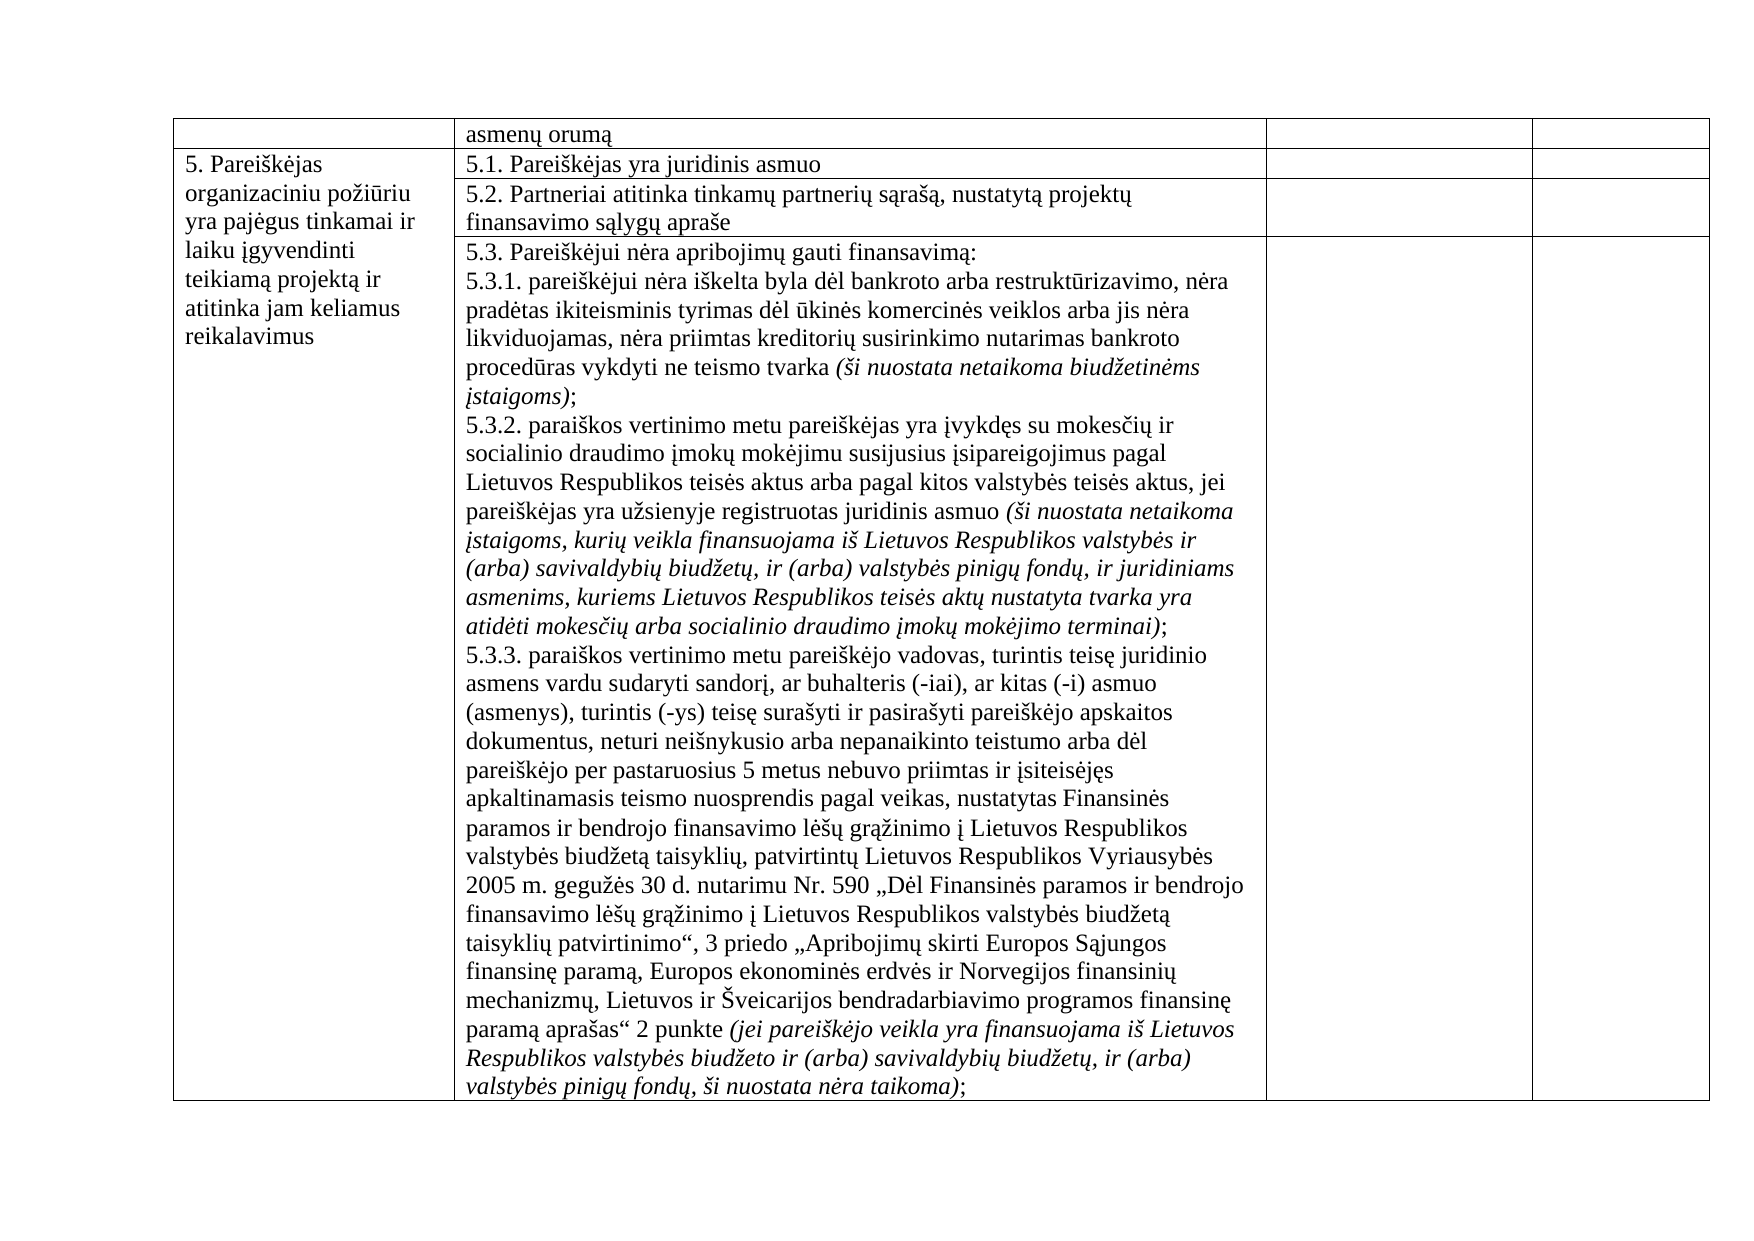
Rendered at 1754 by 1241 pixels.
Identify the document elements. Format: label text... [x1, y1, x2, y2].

table_cell 5.1. Pareiškėjas yra juridinis asmuo [455, 149, 1266, 178]
table_cell 5.3. Pareiškėjui nėra apribojimų gauti finansavimą: 5.3.1. pareiškėjui nėra iškelta byla dėl bankroto arba restruktūrizavimo, nėra pradėtas ikiteisminis tyrimas dėl ūkinės komercinės veiklos arba jis nėra likviduojamas, nėra priimtas kreditorių susirinkimo nutarimas bankroto procedūras vykdyti ne teismo tvarka (ši nuostata netaikoma biudžetinėms įstaigoms); 5.3.2. paraiškos vertinimo metu pareiškėjas yra įvykdęs su mokesčių ir socialinio draudimo įmokų mokėjimu susijusius įsipareigojimus pagal Lietuvos Respublikos teisės aktus arba pagal kitos valstybės teisės aktus, jei pareiškėjas yra užsienyje registruotas juridinis asmuo (ši nuostata netaikoma įstaigoms, kurių veikla finansuojama iš Lietuvos Respublikos valstybės ir (arba) savivaldybių biudžetų, ir (arba) valstybės pinigų fondų, ir juridiniams asmenims, kuriems Lietuvos Respublikos teisės aktų nustatyta tvarka yra atidėti mokesčių arba socialinio draudimo įmokų mokėjimo terminai); 5.3.3. paraiškos vertinimo metu pareiškėjo vadovas, turintis teisę juridinio asmens vardu sudaryti sandorį, ar buhalteris (-iai), ar kitas (-i) asmuo (asmenys), turintis (-ys) teisę surašyti ir pasirašyti pareiškėjo apskaitos dokumentus, neturi neišnykusio arba nepanaikinto teistumo arba dėl pareiškėjo per pastaruosius 5 metus nebuvo priimtas ir įsiteisėjęs apkaltinamasis teismo nuosprendis pagal veikas, nustatytas Finansinės paramos ir bendrojo finansavimo lėšų grąžinimo į Lietuvos Respublikos valstybės biudžetą taisyklių, patvirtintų Lietuvos Respublikos Vyriausybės 2005 m. gegužės 30 d. nutarimu Nr. 590 „Dėl Finansinės paramos ir bendrojo finansavimo lėšų grąžinimo į Lietuvos Respublikos valstybės biudžetą taisyklių patvirtinimo“, 3 priedo „Apribojimų skirti Europos Sąjungos finansinę paramą, Europos ekonominės erdvės ir Norvegijos finansinių mechanizmų, Lietuvos ir Šveicarijos bendradarbiavimo programos finansinę paramą aprašas“ 2 punkte (jei pareiškėjo veikla yra finansuojama iš Lietuvos Respublikos valstybės biudžeto ir (arba) savivaldybių biudžetų, ir (arba) valstybės pinigų fondų, ši nuostata nėra taikoma); [455, 237, 1266, 1100]
table_cell 5. Pareiškėjas organizaciniu požiūriu yra pajėgus tinkamai ir laiku įgyvendinti teikiamą projektą ir atitinka jam keliamus reikalavimus [174, 149, 454, 1100]
table_cell [174, 119, 454, 148]
table_cell [1267, 237, 1532, 1100]
table_cell [1533, 119, 1709, 148]
table_cell [1533, 237, 1709, 1100]
table_cell [1267, 119, 1532, 148]
table_cell [1267, 149, 1532, 178]
table_cell asmenų orumą [455, 119, 1266, 148]
table_cell 5.2. Partneriai atitinka tinkamų partnerių sąrašą, nustatytą projektų finansavimo sąlygų apraše [455, 179, 1266, 236]
table_cell [1533, 149, 1709, 178]
table_cell [1533, 179, 1709, 236]
table_cell [1267, 179, 1532, 236]
